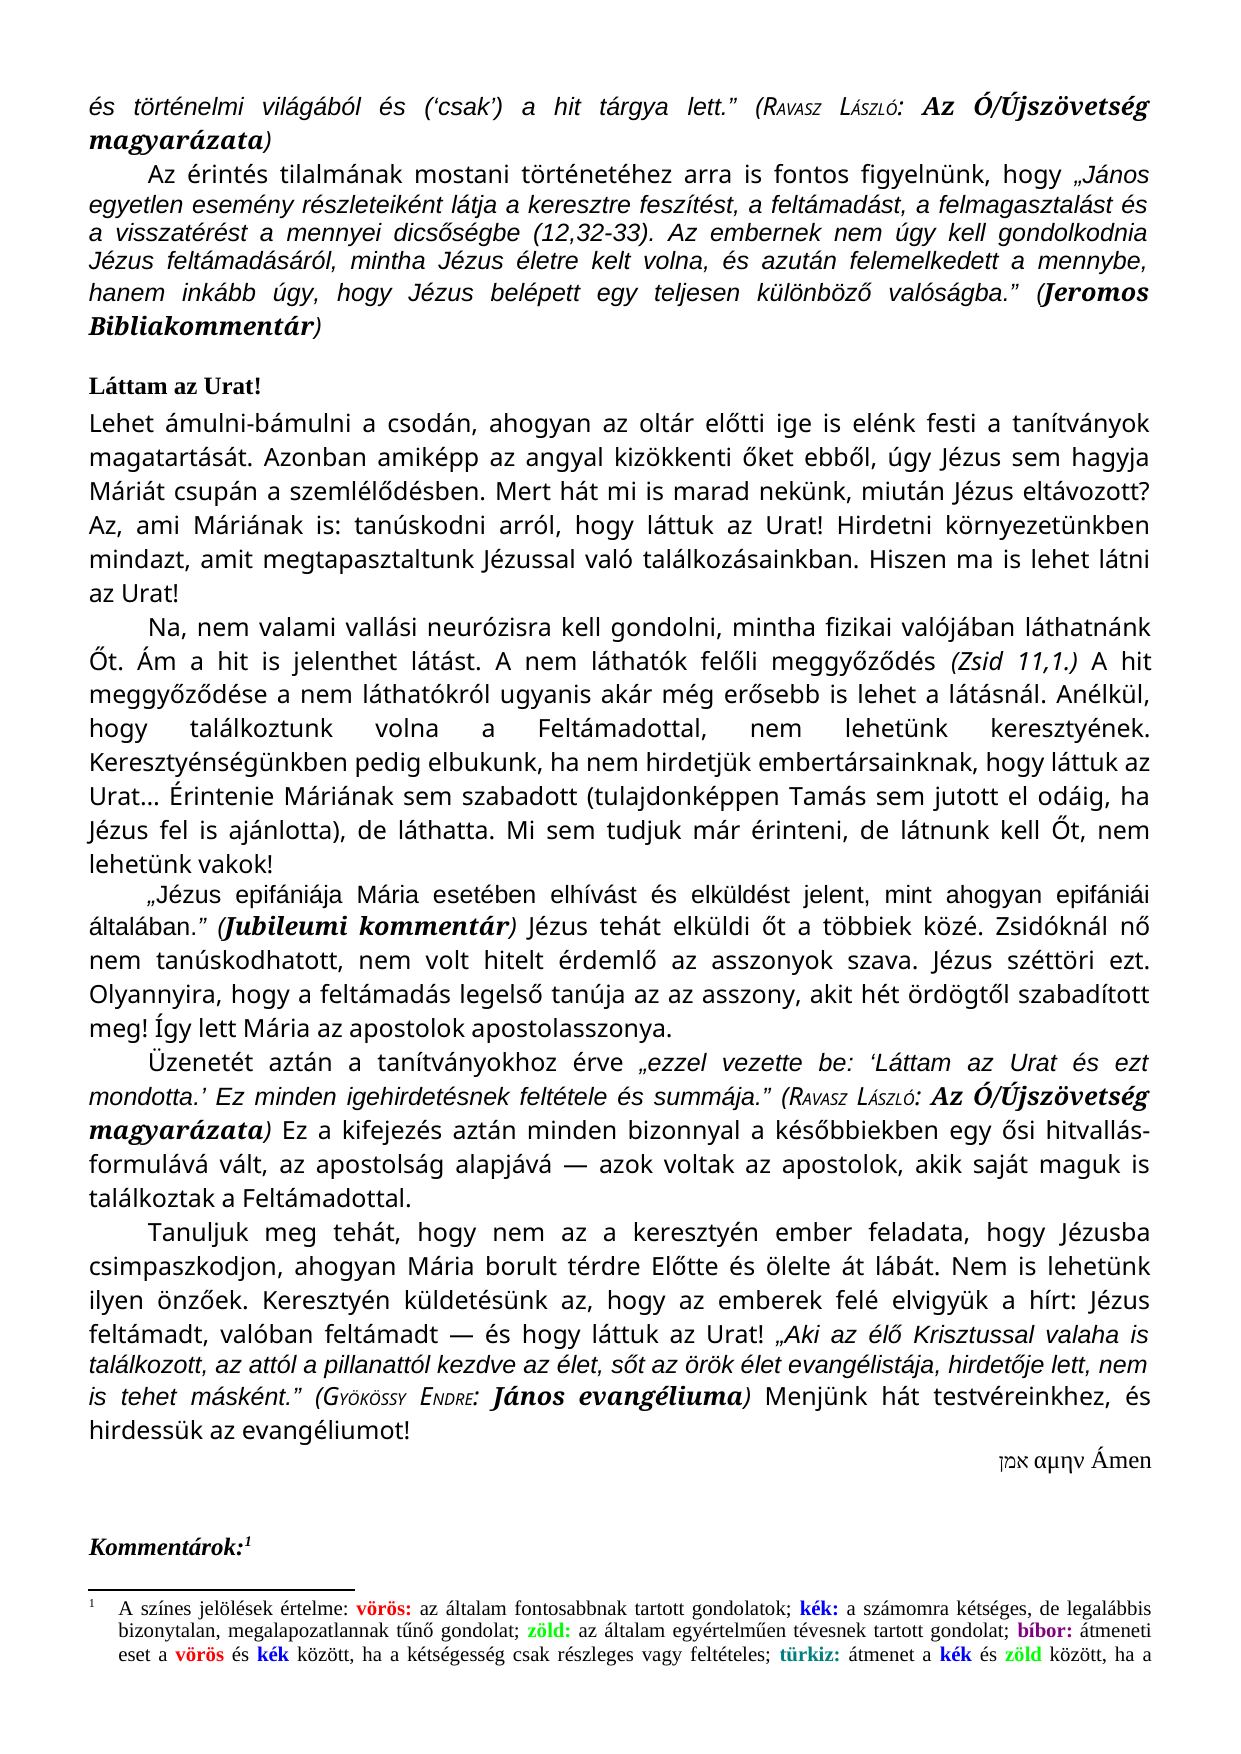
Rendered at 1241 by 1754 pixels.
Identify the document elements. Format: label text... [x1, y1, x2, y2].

text Kommentárok: [88, 1533, 1152, 1561]
text és történelmi világából és (‘csak’) a hit tárgya lett.” (Ravasz László: Az Ó/Újszövetség magyarázata) [88, 88, 1152, 156]
text A színes jelölések értelme: vörös: az általam fontosabbnak tartott gondolatok; kék: a számomra kétséges, de legalábbis bizonytalan, megalapozatlannak tűnő gondolat; zöld: az általam egyértelműen tévesnek tartott gondolat; bíbor: átmeneti eset a vörös és kék között, ha a kétségesség csak részleges vagy feltételes; türkiz: átmenet a kék és zöld között, ha a [88, 1596, 1152, 1665]
text Az érintés tilalmának mostani történetéhez arra is fontos figyelnünk, hogy „János egyetlen esemény részleteiként látja a keresztre feszítést, a feltámadást, a felmagasztalást és a visszatérést a mennyei dicsőségbe (12,32-33). Az embernek nem úgy kell gondolkodnia Jézus feltámadásáról, mintha Jézus életre kelt volna, és azután felemelkedett a mennybe, hanem inkább úgy, hogy Jézus belépett egy teljesen különböző valóságba.” (Jeromos Bibliakommentár) [88, 156, 1152, 342]
text „Jézus epifániája Mária esetében elhívást és elküldést jelent, mint ahogyan epifániái általában.” (Jubileumi kommentár) Jézus tehát elküldi őt a többiek közé. Zsidóknál nő nem tanúskodhatott, nem volt hitelt érdemlő az asszonyok szava. Jézus széttöri ezt. Olyannyira, hogy a feltámadás legelső tanúja az az asszony, akit hét ördögtől szabadított meg! Így lett Mária az apostolok apostolasszonya. [88, 881, 1152, 1045]
text Na, nem valami vallási neurózisra kell gondolni, mintha fizikai valójában láthatnánk Őt. Ám a hit is jelenthet látást. A nem láthatók felőli meggyőződés (Zsid 11,1.) A hit meggyőződése a nem láthatókról ugyanis akár még erősebb is lehet a látásnál. Anélkül, hogy találkoztunk volna a Feltámadottal, nem lehetünk keresztyének. Keresztyénségünkben pedig elbukunk, ha nem hirdetjük embertársainknak, hogy láttuk az Urat… Érintenie Máriának sem szabadott (tulajdonképpen Tamás sem jutott el odáig, ha Jézus fel is ajánlotta), de láthatta. Mi sem tudjuk már érinteni, de látnunk kell Őt, nem lehetünk vakok! [88, 609, 1152, 881]
text Lehet ámulni-bámulni a csodán, ahogyan az oltár előtti ige is elénk festi a tanítványok magatartását. Azonban amiképp az angyal kizökkenti őket ebből, úgy Jézus sem hagyja Máriát csupán a szemlélődésben. Mert hát mi is marad nekünk, miután Jézus eltávozott? Az, ami Máriának is: tanúskodni arról, hogy láttuk az Urat! Hirdetni környezetünkben mindazt, amit megtapasztaltunk Jézussal való találkozásainkban. Hiszen ma is lehet látni az Urat! [88, 406, 1152, 609]
subtitle Láttam az Urat! [88, 372, 1152, 399]
text Üzenetét aztán a tanítványokhoz érve „ezzel vezette be: ‘Láttam az Urat és ezt mondotta.’ Ez minden igehirdetésnek feltétele és summája.” (Ravasz László: Az Ó/Újszövetség magyarázata) Ez a kifejezés aztán minden bizonnyal a későbbiekben egy ősi hitvallás-formulává vált, az apostolság alapjává — azok voltak az apostolok, akik saját maguk is találkoztak a Feltámadottal. [88, 1045, 1152, 1214]
text Tanuljuk meg tehát, hogy nem az a keresztyén ember feladata, hogy Jézusba csimpaszkodjon, ahogyan Mária borult térdre Előtte és ölelte át lábát. Nem is lehetünk ilyen önzőek. Keresztyén küldetésünk az, hogy az emberek felé elvigyük a hírt: Jézus feltámadt, valóban feltámadt — és hogy láttuk az Urat! „Aki az élő Krisztussal valaha is találkozott, az attól a pillanattól kezdve az élet, sőt az örök élet evangélistája, hirdetője lett, nem is tehet másként.” (Gyökössy Endre: János evangéliuma) Menjünk hát testvéreinkhez, és hirdessük az evangéliumot! [88, 1214, 1152, 1446]
text אמן αμην Ámen [88, 1446, 1152, 1474]
